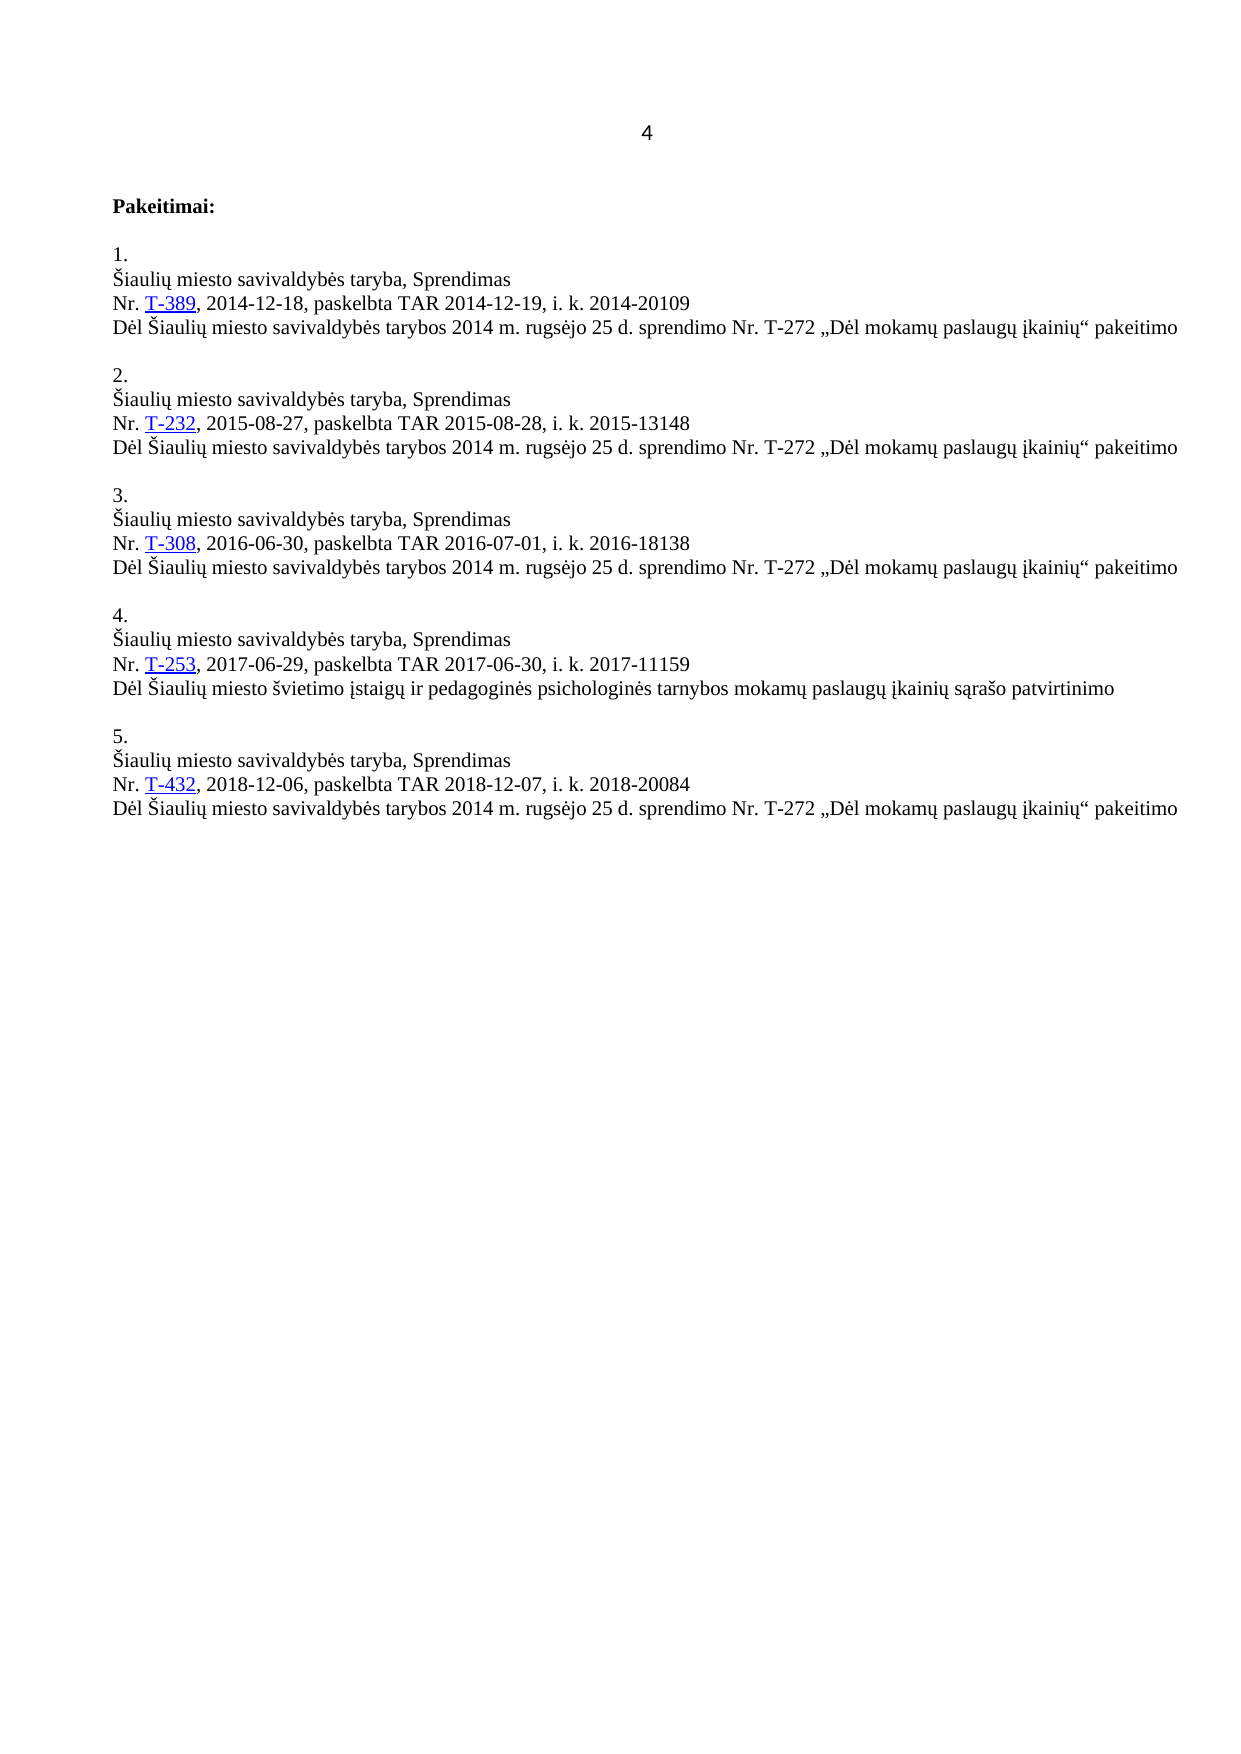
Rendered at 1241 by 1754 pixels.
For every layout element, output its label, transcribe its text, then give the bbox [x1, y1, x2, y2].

text Nr. T-432, 2018-12-06, paskelbta TAR 2018-12-07, i. k. 2018-20084 [112, 772, 1181, 796]
text Šiaulių miesto savivaldybės taryba, Sprendimas [112, 748, 1181, 772]
text Dėl Šiaulių miesto savivaldybės tarybos 2014 m. rugsėjo 25 d. sprendimo Nr. T-272 „Dėl mokamų paslaugų įkainių“ pakeitimo [112, 435, 1181, 459]
text Šiaulių miesto savivaldybės taryba, Sprendimas [112, 387, 1181, 411]
text 1. [112, 242, 1181, 266]
text Nr. T-308, 2016-06-30, paskelbta TAR 2016-07-01, i. k. 2016-18138 [112, 531, 1181, 555]
text Dėl Šiaulių miesto savivaldybės tarybos 2014 m. rugsėjo 25 d. sprendimo Nr. T-272 „Dėl mokamų paslaugų įkainių“ pakeitimo [112, 796, 1181, 820]
text Dėl Šiaulių miesto savivaldybės tarybos 2014 m. rugsėjo 25 d. sprendimo Nr. T-272 „Dėl mokamų paslaugų įkainių“ pakeitimo [112, 555, 1181, 579]
text 2. [112, 363, 1181, 387]
text Nr. T-232, 2015-08-27, paskelbta TAR 2015-08-28, i. k. 2015-13148 [112, 411, 1181, 435]
text Nr. T-389, 2014-12-18, paskelbta TAR 2014-12-19, i. k. 2014-20109 [112, 291, 1181, 314]
text Šiaulių miesto savivaldybės taryba, Sprendimas [112, 507, 1181, 531]
text Šiaulių miesto savivaldybės taryba, Sprendimas [112, 627, 1181, 651]
text 4. [112, 603, 1181, 627]
text Dėl Šiaulių miesto švietimo įstaigų ir pedagoginės psichologinės tarnybos mokamų paslaugų įkainių sąrašo patvirtinimo [112, 676, 1181, 699]
text Šiaulių miesto savivaldybės taryba, Sprendimas [112, 266, 1181, 291]
text Nr. T-253, 2017-06-29, paskelbta TAR 2017-06-30, i. k. 2017-11159 [112, 651, 1181, 676]
text Pakeitimai: [112, 194, 1181, 218]
text 5. [112, 724, 1181, 748]
text Dėl Šiaulių miesto savivaldybės tarybos 2014 m. rugsėjo 25 d. sprendimo Nr. T-272 „Dėl mokamų paslaugų įkainių“ pakeitimo [112, 314, 1181, 339]
text 3. [112, 483, 1181, 507]
